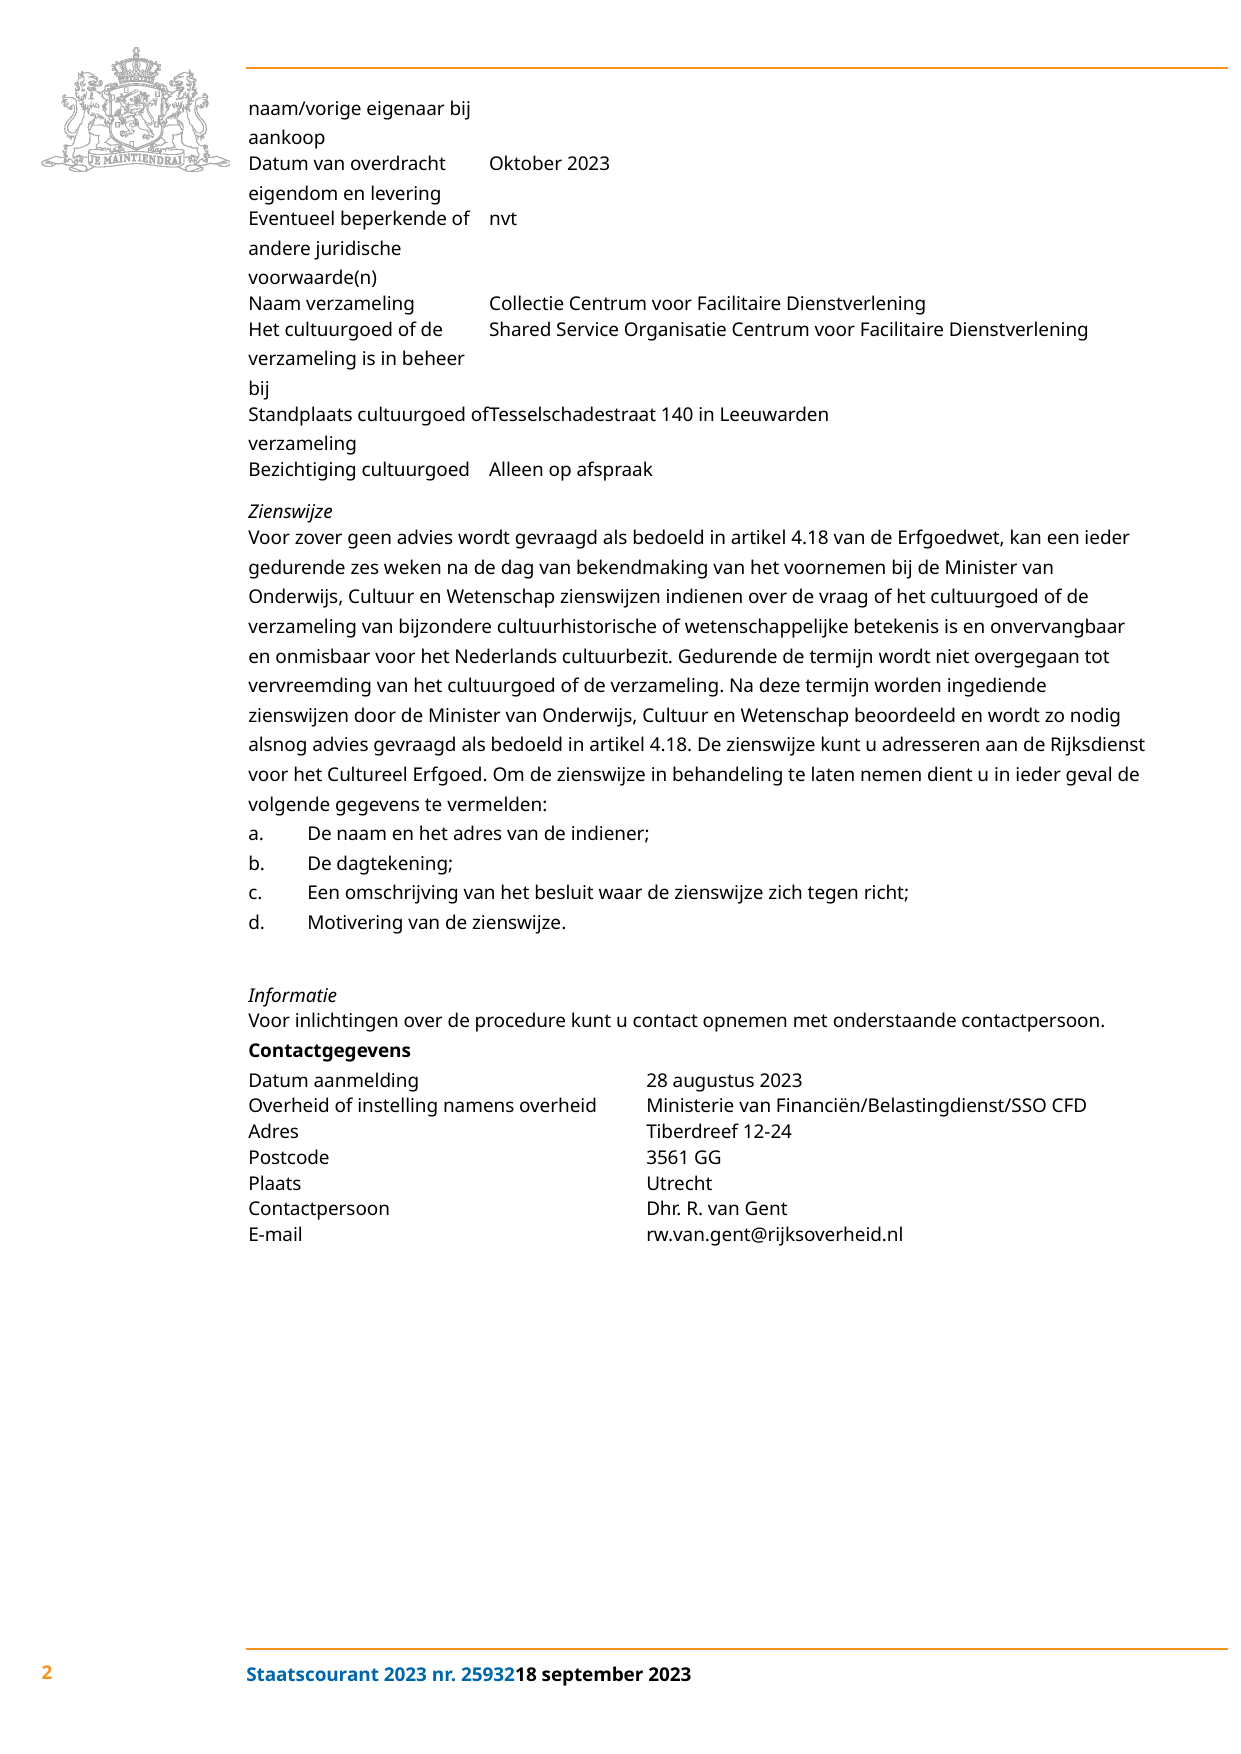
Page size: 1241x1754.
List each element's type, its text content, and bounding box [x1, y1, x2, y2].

table_cell Utrecht [646, 1170, 1152, 1195]
table_header Datum aanmelding [248, 1067, 646, 1092]
table_cell Dhr. R. van Gent [646, 1195, 1152, 1221]
table_cell Tesselschadestraat 140 in Leeuwarden [489, 401, 1152, 456]
table_cell Datum van overdracht eigendom en levering [248, 150, 489, 205]
text Zienswijze [248, 499, 1152, 524]
table_cell Adres [248, 1118, 646, 1144]
table_header 28 augustus 2023 [646, 1067, 1152, 1092]
table_cell nvt [489, 205, 1152, 290]
table_cell Shared Service Organisatie Centrum voor Facilitaire Dienstverlening [489, 316, 1152, 401]
list De dagtekening; [248, 850, 1152, 876]
table_cell Alleen op afspraak [489, 456, 1152, 482]
list Een omschrijving van het besluit waar de zienswijze zich tegen richt; [248, 879, 1152, 905]
text Contactgegevens [248, 1037, 1152, 1063]
list Motivering van de zienswijze. [248, 909, 1152, 935]
table_cell Bezichtiging cultuurgoed [248, 456, 489, 482]
table_cell E-mail [248, 1221, 646, 1247]
table_cell Standplaats cultuurgoed of verzameling [248, 401, 489, 456]
table_cell Contactpersoon [248, 1195, 646, 1221]
table_cell Collectie Centrum voor Facilitaire Dienstverlening [489, 290, 1152, 316]
list De naam en het adres van de indiener; [248, 820, 1152, 846]
table_cell Tiberdreef 12-24 [646, 1118, 1152, 1144]
table_cell Overheid of instelling namens overheid [248, 1093, 646, 1118]
text Informatie [248, 982, 1152, 1007]
table_cell [489, 95, 1152, 150]
table_cell rw.van.gent@rijksoverheid.nl [646, 1221, 1152, 1247]
picture [41, 47, 231, 172]
table_cell Plaats [248, 1170, 646, 1195]
table_cell Eventueel beperkende of andere juridische voorwaarde(n) [248, 205, 489, 290]
table_cell naam/vorige eigenaar bij aankoop [248, 95, 489, 150]
table_cell Naam verzameling [248, 290, 489, 316]
table_cell Postcode [248, 1144, 646, 1170]
text Voor zover geen advies wordt gevraagd als bedoeld in artikel 4.18 van de Erfgoedwet, kan een ieder gedurende zes weken na de dag van bekendmaking van het voornemen bij de Minister van Onderwijs, Cultuur en Wetenschap zienswijzen indienen over de vraag of het cultuurgoed of de verzameling van bijzondere cultuurhistorische of wetenschappelijke betekenis is en onvervangbaar en onmisbaar voor het Nederlands cultuurbezit. Gedurende de termijn wordt niet overgegaan tot vervreemding van het cultuurgoed of de verzameling. Na deze termijn worden ingediende zienswijzen door de Minister van Onderwijs, Cultuur en Wetenschap beoordeeld en wordt zo nodig alsnog advies gevraagd als bedoeld in artikel 4.18. De zienswijze kunt u adresseren aan de Rijksdienst voor het Cultureel Erfgoed. Om de zienswijze in behandeling te laten nemen dient u in ieder geval de volgende gegevens te vermelden: [248, 524, 1152, 816]
text Voor inlichtingen over de procedure kunt u contact opnemen met onderstaande contactpersoon. [248, 1007, 1152, 1033]
table_cell Ministerie van Financiën/Belastingdienst/SSO CFD [646, 1093, 1152, 1118]
table_cell 3561 GG [646, 1144, 1152, 1170]
table_cell Het cultuurgoed of de verzameling is in beheer bij [248, 316, 489, 401]
table_cell Oktober 2023 [489, 150, 1152, 205]
